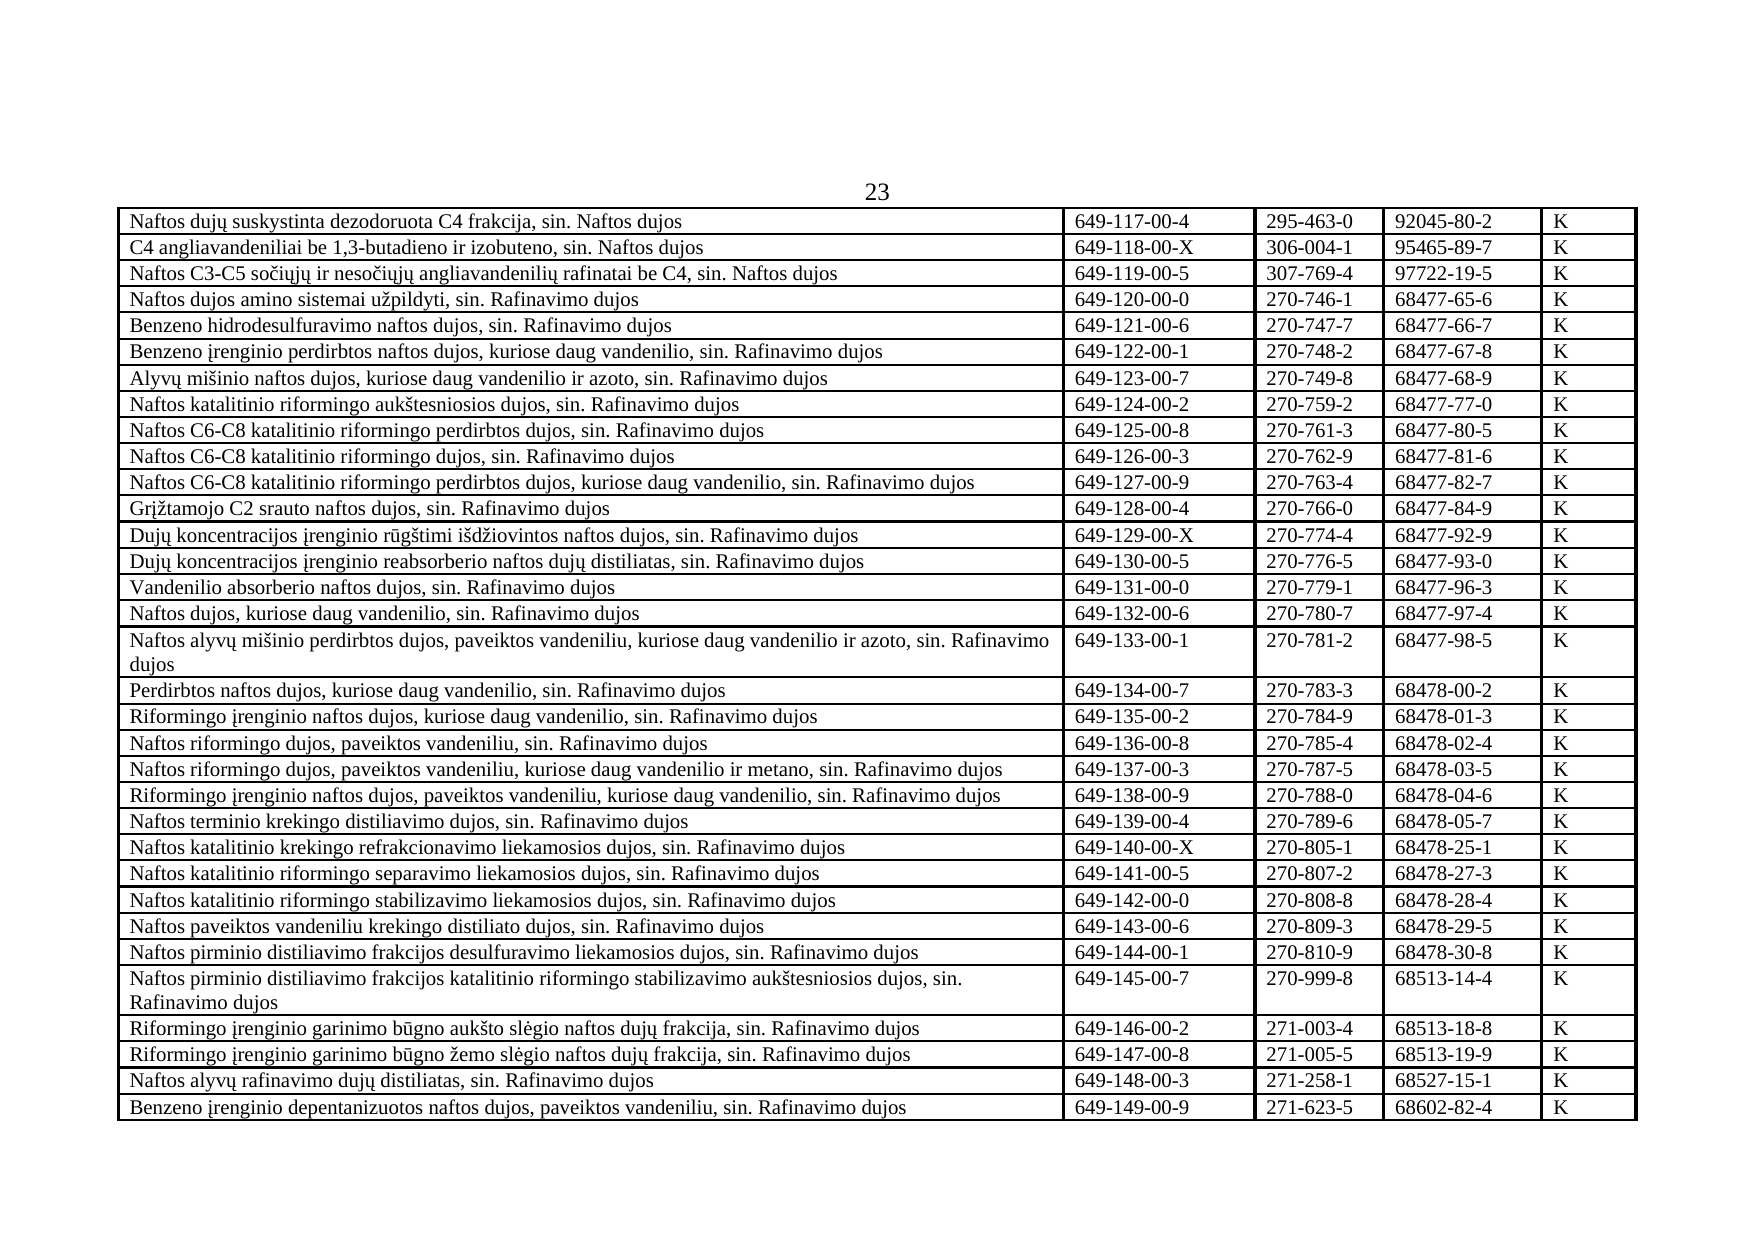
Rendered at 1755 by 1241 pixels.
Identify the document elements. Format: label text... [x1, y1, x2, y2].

table_cell 68477-77-0 [1385, 392, 1540, 416]
table_cell 270-780-7 [1257, 601, 1382, 625]
table_cell Naftos dujos, kuriose daug vandenilio, sin. Rafinavimo dujos [120, 601, 1062, 625]
table_cell 649-138-00-9 [1065, 783, 1253, 807]
table_cell 68477-81-6 [1385, 444, 1540, 468]
table_cell 95465-89-7 [1385, 235, 1540, 259]
table_cell Naftos C6-C8 katalitinio riformingo perdirbtos dujos, kuriose daug vandenilio, sin. Rafinavimo dujos [120, 470, 1062, 494]
table_cell 649-126-00-3 [1065, 444, 1253, 468]
table_cell Naftos katalitinio krekingo refrakcionavimo liekamosios dujos, sin. Rafinavimo dujos [120, 835, 1062, 859]
table_cell 270-762-9 [1257, 444, 1382, 468]
table_cell Naftos C3-C5 sočiųjų ir nesočiųjų angliavandenilių rafinatai be C4, sin. Naftos dujos [120, 261, 1062, 285]
table_cell Benzeno įrenginio depentanizuotos naftos dujos, paveiktos vandeniliu, sin. Rafinavimo dujos [120, 1095, 1062, 1119]
table_cell Riformingo įrenginio garinimo būgno aukšto slėgio naftos dujų frakcija, sin. Rafinavimo dujos [120, 1016, 1062, 1040]
table_cell K [1543, 340, 1634, 363]
table_cell 270-776-5 [1257, 549, 1382, 573]
table_cell K [1543, 888, 1634, 912]
table_cell Naftos terminio krekingo distiliavimo dujos, sin. Rafinavimo dujos [120, 809, 1062, 833]
table_cell 68477-97-4 [1385, 601, 1540, 625]
table_cell K [1543, 757, 1634, 781]
table_cell 649-145-00-7 [1065, 966, 1253, 1014]
table_cell 270-774-4 [1257, 523, 1382, 547]
table_cell 68478-03-5 [1385, 757, 1540, 781]
table_cell 270-779-1 [1257, 575, 1382, 599]
table_cell K [1543, 418, 1634, 442]
table_cell 68477-84-9 [1385, 496, 1540, 520]
table_cell K [1543, 731, 1634, 755]
table_cell 68477-66-7 [1385, 313, 1540, 337]
table_cell 306-004-1 [1257, 235, 1382, 259]
table_cell 271-258-1 [1257, 1069, 1382, 1092]
table_cell 649-144-00-1 [1065, 940, 1253, 964]
table_cell 270-759-2 [1257, 392, 1382, 416]
table_cell 270-748-2 [1257, 340, 1382, 363]
table_cell 68477-80-5 [1385, 418, 1540, 442]
table_cell Naftos riformingo dujos, paveiktos vandeniliu, sin. Rafinavimo dujos [120, 731, 1062, 755]
table_cell 68477-67-8 [1385, 340, 1540, 363]
table_cell 68477-68-9 [1385, 366, 1540, 390]
table_cell 649-123-00-7 [1065, 366, 1253, 390]
table_cell K [1543, 783, 1634, 807]
table_cell 649-132-00-6 [1065, 601, 1253, 625]
table_cell 270-807-2 [1257, 861, 1382, 885]
table_cell 68513-18-8 [1385, 1016, 1540, 1040]
table_cell Naftos dujos amino sistemai užpildyti, sin. Rafinavimo dujos [120, 287, 1062, 311]
table_cell Naftos pirminio distiliavimo frakcijos desulfuravimo liekamosios dujos, sin. Rafinavimo dujos [120, 940, 1062, 964]
table_cell 270-785-4 [1257, 731, 1382, 755]
table_cell K [1543, 523, 1634, 547]
table_cell 270-805-1 [1257, 835, 1382, 859]
table_cell Naftos riformingo dujos, paveiktos vandeniliu, kuriose daug vandenilio ir metano, sin. Rafinavimo dujos [120, 757, 1062, 781]
table_cell 649-122-00-1 [1065, 340, 1253, 363]
table_cell K [1543, 628, 1634, 676]
table_cell 68477-93-0 [1385, 549, 1540, 573]
table_cell K [1543, 914, 1634, 938]
table_cell 270-783-3 [1257, 678, 1382, 702]
table_cell 68478-27-3 [1385, 861, 1540, 885]
table_cell K [1543, 496, 1634, 520]
table_cell K [1543, 392, 1634, 416]
table_cell 68478-02-4 [1385, 731, 1540, 755]
table_cell Naftos alyvų rafinavimo dujų distiliatas, sin. Rafinavimo dujos [120, 1069, 1062, 1092]
table_cell 270-787-5 [1257, 757, 1382, 781]
table_cell 68478-04-6 [1385, 783, 1540, 807]
table_cell 649-117-00-4 [1065, 209, 1253, 233]
table_cell 649-128-00-4 [1065, 496, 1253, 520]
table_cell 649-149-00-9 [1065, 1095, 1253, 1119]
table_cell 270-749-8 [1257, 366, 1382, 390]
table_cell 649-120-00-0 [1065, 287, 1253, 311]
table_cell K [1543, 235, 1634, 259]
table_cell K [1543, 940, 1634, 964]
table_cell Naftos katalitinio riformingo separavimo liekamosios dujos, sin. Rafinavimo dujos [120, 861, 1062, 885]
table_cell Alyvų mišinio naftos dujos, kuriose daug vandenilio ir azoto, sin. Rafinavimo dujos [120, 366, 1062, 390]
table_cell 270-788-0 [1257, 783, 1382, 807]
table_cell 649-135-00-2 [1065, 705, 1253, 728]
table_cell 68477-92-9 [1385, 523, 1540, 547]
table_cell 649-124-00-2 [1065, 392, 1253, 416]
table_cell 270-761-3 [1257, 418, 1382, 442]
table_cell 68478-29-5 [1385, 914, 1540, 938]
table_cell K [1543, 287, 1634, 311]
table_cell Naftos paveiktos vandeniliu krekingo distiliato dujos, sin. Rafinavimo dujos [120, 914, 1062, 938]
table_cell Naftos dujų suskystinta dezodoruota C4 frakcija, sin. Naftos dujos [120, 209, 1062, 233]
table_cell 68478-01-3 [1385, 705, 1540, 728]
table_cell K [1543, 1016, 1634, 1040]
table_cell 68477-98-5 [1385, 628, 1540, 676]
table_cell 649-127-00-9 [1065, 470, 1253, 494]
table_cell 270-999-8 [1257, 966, 1382, 1014]
table_cell 68478-25-1 [1385, 835, 1540, 859]
table_cell 270-747-7 [1257, 313, 1382, 337]
table_cell 649-141-00-5 [1065, 861, 1253, 885]
table_cell 270-810-9 [1257, 940, 1382, 964]
table_cell K [1543, 366, 1634, 390]
table_cell 68478-28-4 [1385, 888, 1540, 912]
table_cell 649-136-00-8 [1065, 731, 1253, 755]
table_cell K [1543, 1069, 1634, 1092]
table_cell 68477-82-7 [1385, 470, 1540, 494]
table_cell 68477-65-6 [1385, 287, 1540, 311]
table_cell 270-809-3 [1257, 914, 1382, 938]
table_cell Naftos pirminio distiliavimo frakcijos katalitinio riformingo stabilizavimo aukštesniosios dujos, sin. Rafinavimo dujos [120, 966, 1062, 1014]
table_cell Riformingo įrenginio naftos dujos, kuriose daug vandenilio, sin. Rafinavimo dujos [120, 705, 1062, 728]
table_cell 307-769-4 [1257, 261, 1382, 285]
table_cell Naftos alyvų mišinio perdirbtos dujos, paveiktos vandeniliu, kuriose daug vandenilio ir azoto, sin. Rafinavimo dujos [120, 628, 1062, 676]
table_cell K [1543, 209, 1634, 233]
table_cell K [1543, 549, 1634, 573]
table_cell 295-463-0 [1257, 209, 1382, 233]
table_cell Riformingo įrenginio garinimo būgno žemo slėgio naftos dujų frakcija, sin. Rafinavimo dujos [120, 1042, 1062, 1066]
table_cell K [1543, 470, 1634, 494]
table_cell 68602-82-4 [1385, 1095, 1540, 1119]
table_cell 649-139-00-4 [1065, 809, 1253, 833]
table_cell Dujų koncentracijos įrenginio rūgštimi išdžiovintos naftos dujos, sin. Rafinavimo dujos [120, 523, 1062, 547]
table_cell K [1543, 835, 1634, 859]
table_cell K [1543, 705, 1634, 728]
table_cell 68478-30-8 [1385, 940, 1540, 964]
table_cell C4 angliavandeniliai be 1,3-butadieno ir izobuteno, sin. Naftos dujos [120, 235, 1062, 259]
table_cell 649-142-00-0 [1065, 888, 1253, 912]
table_cell 649-147-00-8 [1065, 1042, 1253, 1066]
table_cell 92045-80-2 [1385, 209, 1540, 233]
table_cell 649-140-00-X [1065, 835, 1253, 859]
table_cell K [1543, 444, 1634, 468]
table_cell 649-119-00-5 [1065, 261, 1253, 285]
table_cell 649-118-00-X [1065, 235, 1253, 259]
table_cell 97722-19-5 [1385, 261, 1540, 285]
table_cell 68513-14-4 [1385, 966, 1540, 1014]
table_cell K [1543, 601, 1634, 625]
table_cell 270-789-6 [1257, 809, 1382, 833]
table_cell Naftos katalitinio riformingo aukštesniosios dujos, sin. Rafinavimo dujos [120, 392, 1062, 416]
table_cell 68478-05-7 [1385, 809, 1540, 833]
table_cell 270-766-0 [1257, 496, 1382, 520]
table_cell 649-129-00-X [1065, 523, 1253, 547]
table_cell 649-125-00-8 [1065, 418, 1253, 442]
table_cell 649-130-00-5 [1065, 549, 1253, 573]
table_cell Perdirbtos naftos dujos, kuriose daug vandenilio, sin. Rafinavimo dujos [120, 678, 1062, 702]
table_cell Naftos C6-C8 katalitinio riformingo perdirbtos dujos, sin. Rafinavimo dujos [120, 418, 1062, 442]
table_cell Naftos katalitinio riformingo stabilizavimo liekamosios dujos, sin. Rafinavimo dujos [120, 888, 1062, 912]
table_cell 68527-15-1 [1385, 1069, 1540, 1092]
table_cell 68477-96-3 [1385, 575, 1540, 599]
table_cell K [1543, 809, 1634, 833]
table_cell 649-146-00-2 [1065, 1016, 1253, 1040]
table_cell 649-134-00-7 [1065, 678, 1253, 702]
table_cell 649-148-00-3 [1065, 1069, 1253, 1092]
table_cell Naftos C6-C8 katalitinio riformingo dujos, sin. Rafinavimo dujos [120, 444, 1062, 468]
table_cell 270-746-1 [1257, 287, 1382, 311]
table_cell 270-784-9 [1257, 705, 1382, 728]
table_cell 649-131-00-0 [1065, 575, 1253, 599]
table_cell Vandenilio absorberio naftos dujos, sin. Rafinavimo dujos [120, 575, 1062, 599]
table_cell 68513-19-9 [1385, 1042, 1540, 1066]
table_cell Benzeno hidrodesulfuravimo naftos dujos, sin. Rafinavimo dujos [120, 313, 1062, 337]
table_cell K [1543, 678, 1634, 702]
table_cell 270-763-4 [1257, 470, 1382, 494]
table_cell K [1543, 313, 1634, 337]
table_cell 270-808-8 [1257, 888, 1382, 912]
table_cell Riformingo įrenginio naftos dujos, paveiktos vandeniliu, kuriose daug vandenilio, sin. Rafinavimo dujos [120, 783, 1062, 807]
table_cell K [1543, 1042, 1634, 1066]
table_cell K [1543, 1095, 1634, 1119]
table_cell 68478-00-2 [1385, 678, 1540, 702]
table_cell K [1543, 861, 1634, 885]
table_cell K [1543, 261, 1634, 285]
table_cell Dujų koncentracijos įrenginio reabsorberio naftos dujų distiliatas, sin. Rafinavimo dujos [120, 549, 1062, 573]
table_cell Grįžtamojo C2 srauto naftos dujos, sin. Rafinavimo dujos [120, 496, 1062, 520]
table_cell 271-003-4 [1257, 1016, 1382, 1040]
table_cell 649-121-00-6 [1065, 313, 1253, 337]
table_cell Benzeno įrenginio perdirbtos naftos dujos, kuriose daug vandenilio, sin. Rafinavimo dujos [120, 340, 1062, 363]
table_cell 271-005-5 [1257, 1042, 1382, 1066]
table_cell 649-133-00-1 [1065, 628, 1253, 676]
table_cell 649-137-00-3 [1065, 757, 1253, 781]
table_cell 649-143-00-6 [1065, 914, 1253, 938]
table_cell K [1543, 575, 1634, 599]
table_cell 270-781-2 [1257, 628, 1382, 676]
table_cell K [1543, 966, 1634, 1014]
table_cell 271-623-5 [1257, 1095, 1382, 1119]
